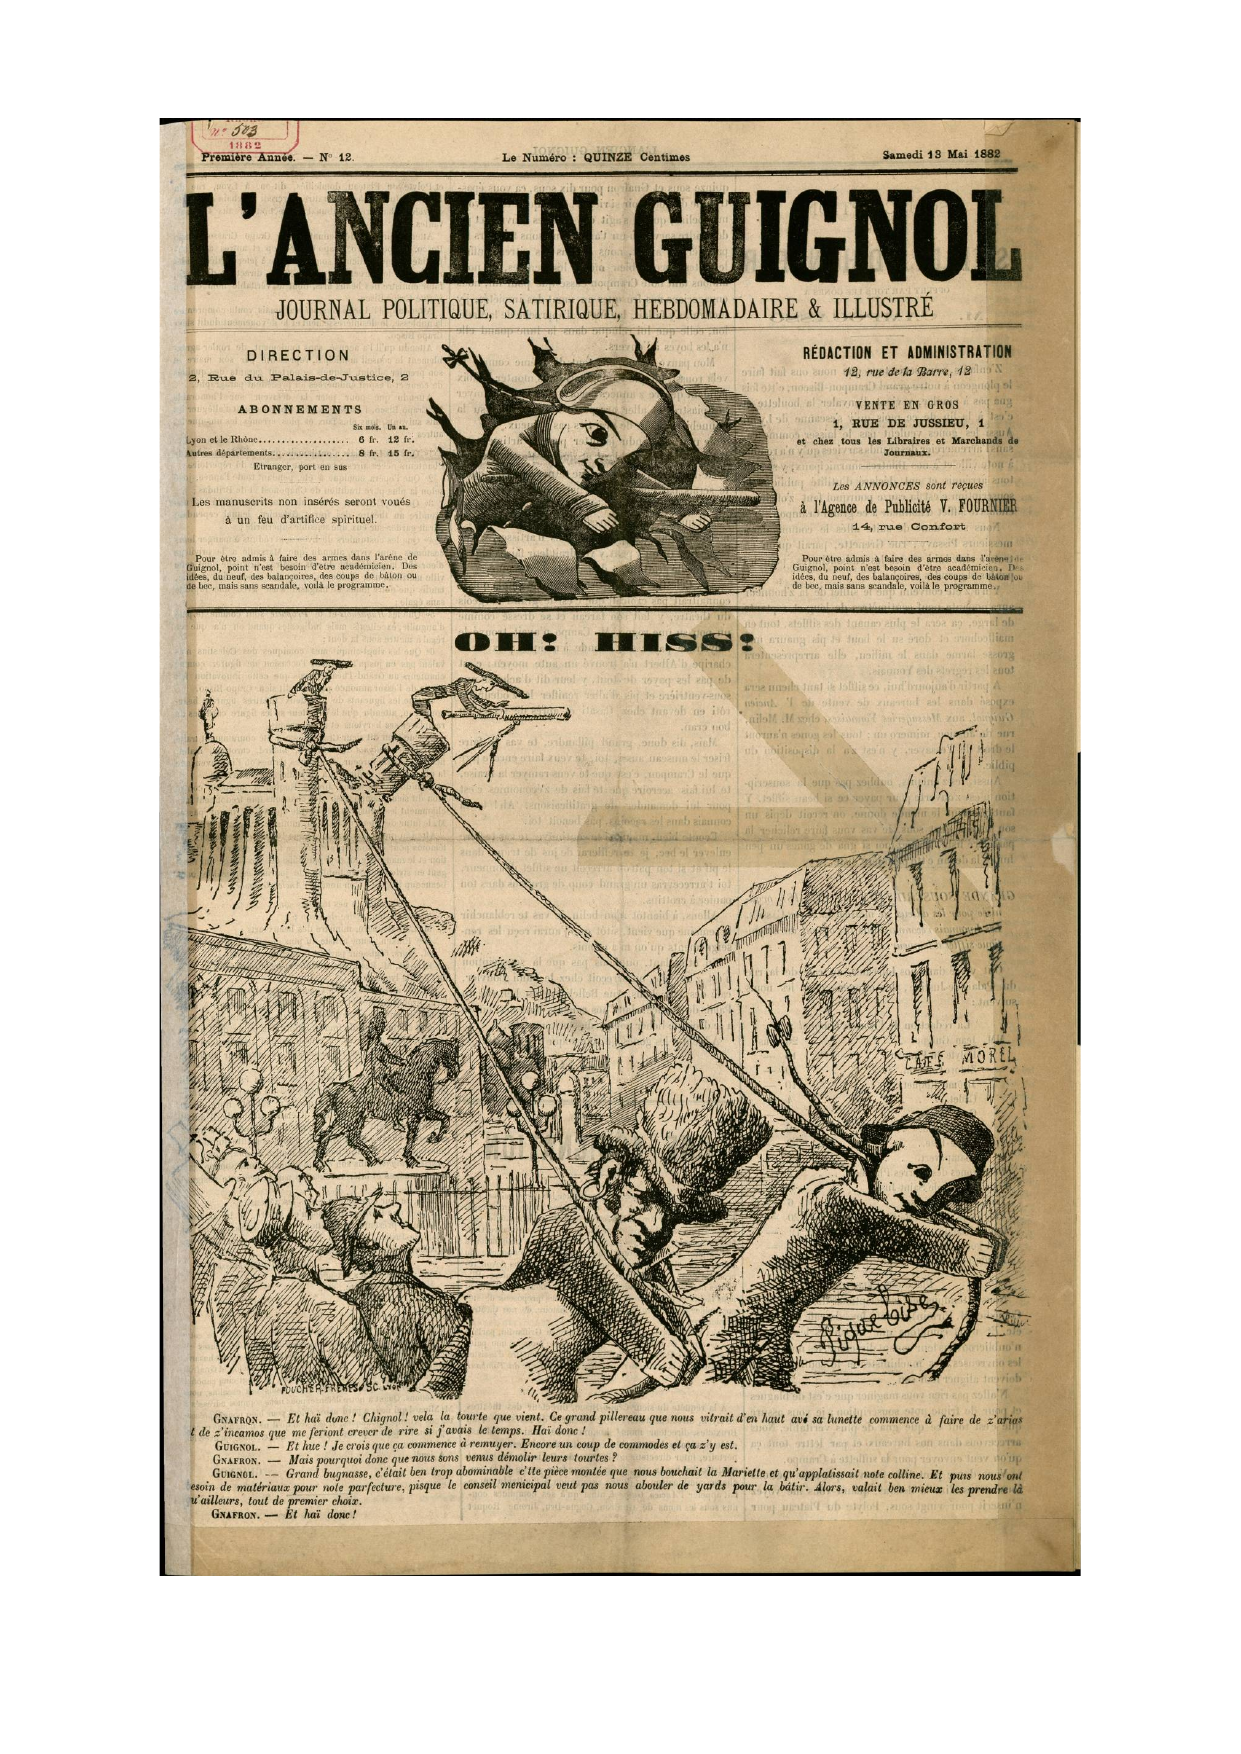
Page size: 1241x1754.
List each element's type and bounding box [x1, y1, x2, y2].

picture [159, 118, 1081, 1576]
